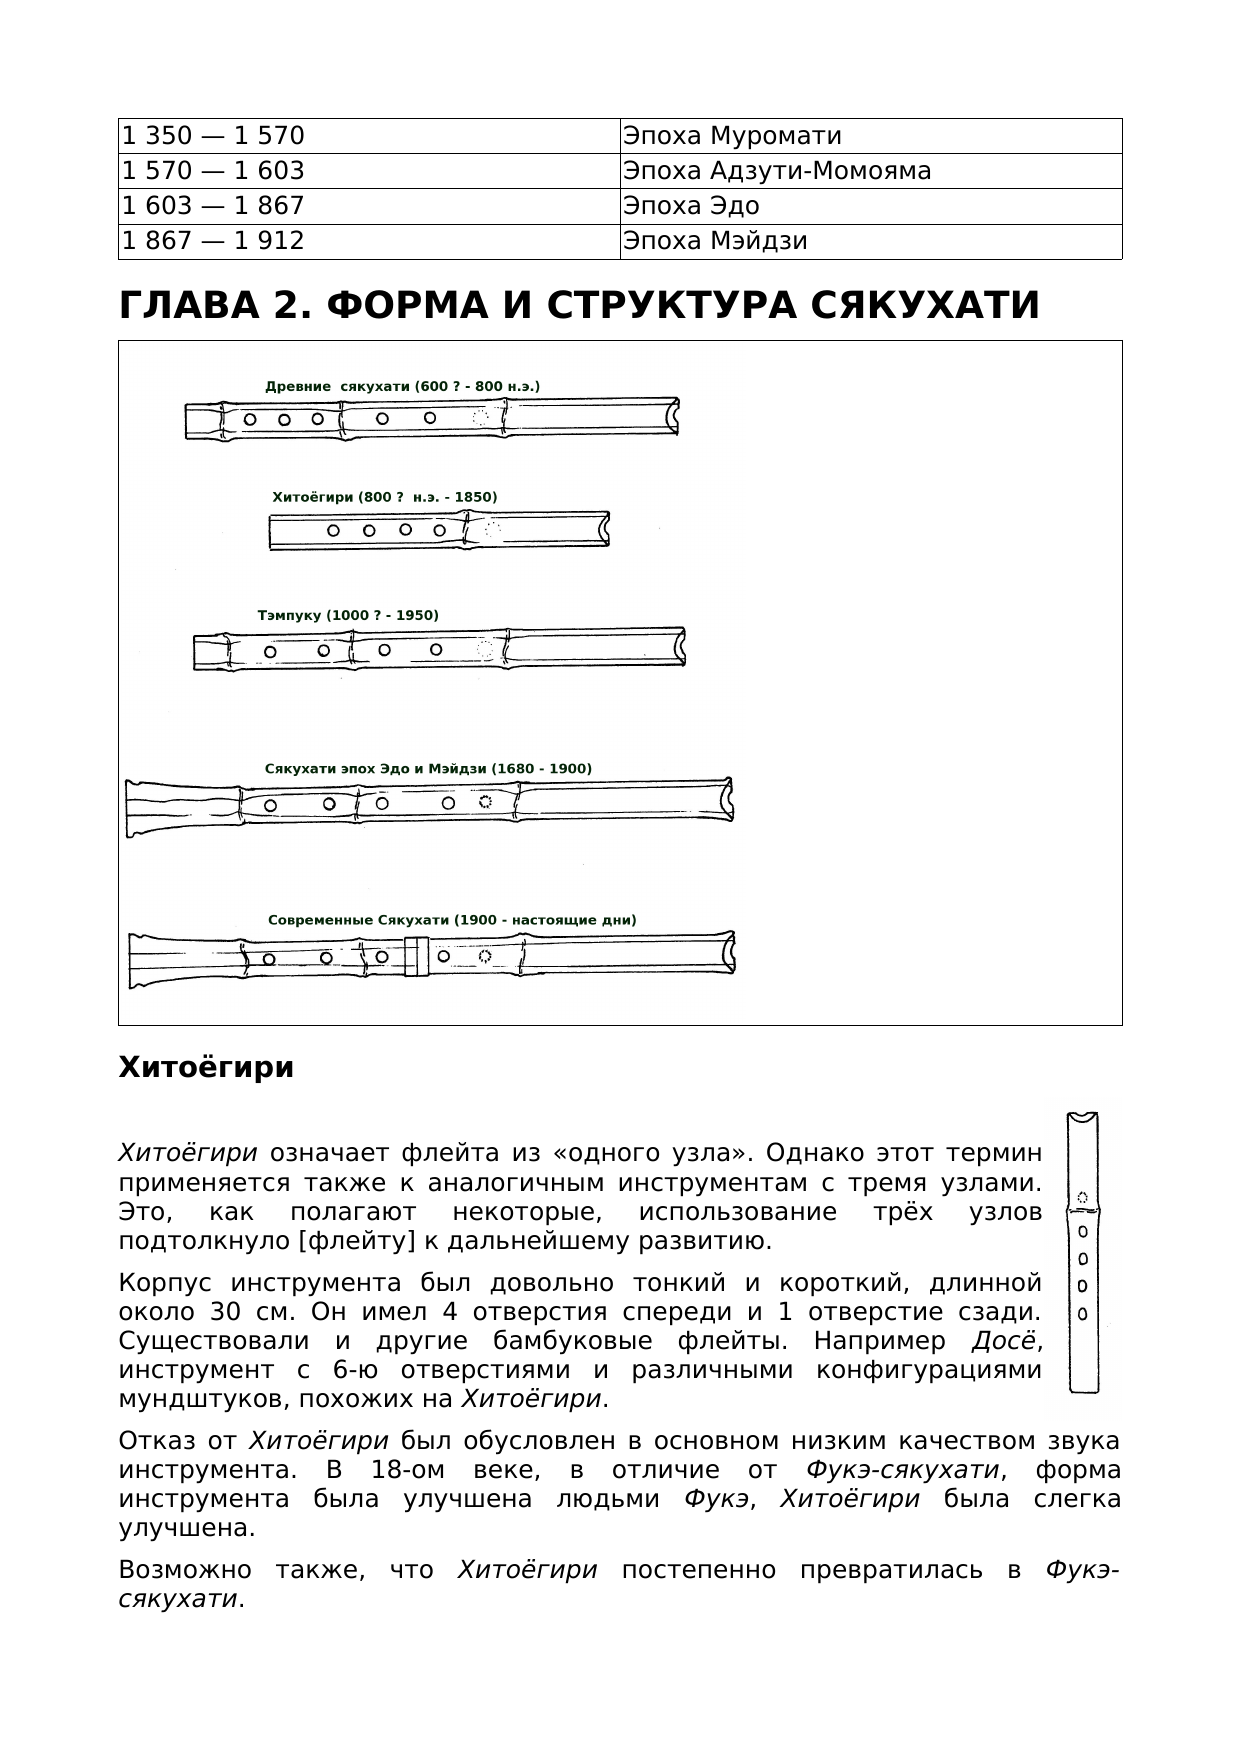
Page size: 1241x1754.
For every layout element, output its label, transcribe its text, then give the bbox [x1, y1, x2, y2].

picture [121, 342, 747, 1023]
subtitle ГЛАВА 2. ФОРМА И СТРУКТУРА СЯКУХАТИ [118, 284, 1122, 327]
subtitle Хитоёгири [118, 1051, 1122, 1084]
text Возможно также, что Хитоёгири постепенно превратилась в Фукэ-сякухати. [118, 1555, 1122, 1614]
text Корпус инструмента был довольно тонкий и короткий, длинной около 30 см. Он имел 4 отверстия спереди и 1 отверстие сзади. Существовали и другие бамбуковые флейты. Например Досё, инструмент с 6-ю отверстиями и различными конфигурациями мундштуков, похожих на Хитоёгири. [118, 1268, 1043, 1414]
table_cell 1 603 — 1 867 [119, 189, 620, 223]
table_cell Эпоха Мэйдзи [621, 225, 1122, 258]
table_cell 1 570 — 1 603 [119, 154, 620, 188]
table_cell Эпоха Эдо [621, 189, 1122, 223]
table_header [119, 341, 1122, 1025]
text Отказ от Хитоёгири был обусловлен в основном низким качеством звука инструмента. В 18-ом веке, в отличие от Фукэ-сякухати, форма инструмента была улучшена людьми Фукэ, Хитоёгири была слегка улучшена. [118, 1426, 1122, 1543]
table_cell 1 867 — 1 912 [119, 225, 620, 258]
table_cell Эпоха Адзути-Момояма [621, 154, 1122, 188]
text Хитоёгири означает флейта из «одного узла». Однако этот термин применяется также к аналогичным инструментам с тремя узлами. Это, как полагают некоторые, использование трёх узлов подтолкнуло [флейту] к дальнейшему развитию. [118, 1139, 1043, 1255]
picture [1043, 1097, 1123, 1421]
table_cell 1 350 — 1 570 [119, 119, 620, 153]
table_cell Эпоха Муромати [621, 119, 1122, 153]
